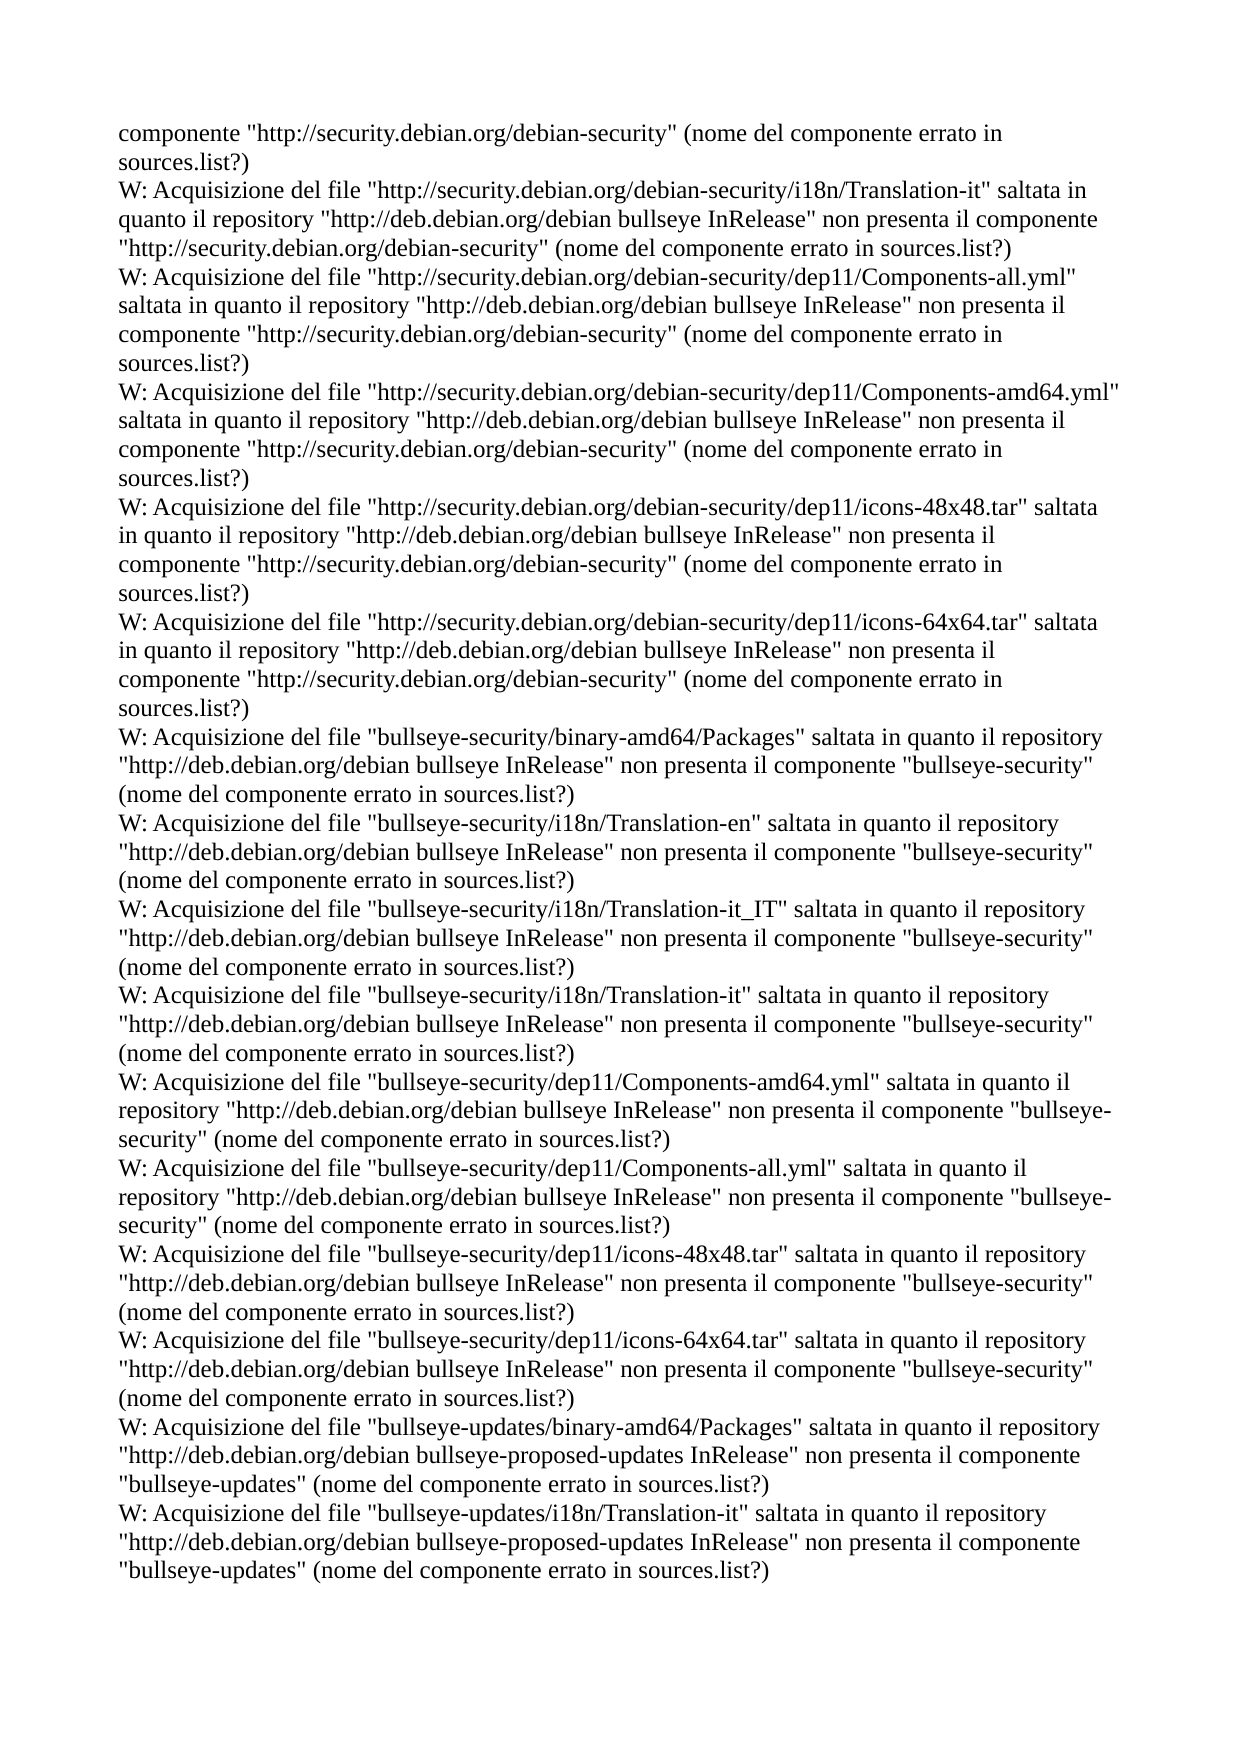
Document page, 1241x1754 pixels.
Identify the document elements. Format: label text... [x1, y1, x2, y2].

text W: Acquisizione del file "bullseye-security/i18n/Translation-it_IT" saltata in quanto il repository "http://deb.debian.org/debian bullseye InRelease" non presenta il componente "bullseye-security" (nome del componente errato in sources.list?) [118, 894, 1122, 981]
text W: Acquisizione del file "http://security.debian.org/debian-security/dep11/Components-all.yml" saltata in quanto il repository "http://deb.debian.org/debian bullseye InRelease" non presenta il componente "http://security.debian.org/debian-security" (nome del componente errato in sources.list?) [118, 262, 1122, 377]
text W: Acquisizione del file "http://security.debian.org/debian-security/i18n/Translation-it" saltata in quanto il repository "http://deb.debian.org/debian bullseye InRelease" non presenta il componente "http://security.debian.org/debian-security" (nome del componente errato in sources.list?) [118, 176, 1122, 262]
text W: Acquisizione del file "bullseye-security/dep11/Components-all.yml" saltata in quanto il repository "http://deb.debian.org/debian bullseye InRelease" non presenta il componente "bullseye-security" (nome del componente errato in sources.list?) [118, 1153, 1122, 1239]
text componente "http://security.debian.org/debian-security" (nome del componente errato in sources.list?) [118, 118, 1122, 176]
text W: Acquisizione del file "bullseye-security/dep11/icons-48x48.tar" saltata in quanto il repository "http://deb.debian.org/debian bullseye InRelease" non presenta il componente "bullseye-security" (nome del componente errato in sources.list?) [118, 1239, 1122, 1326]
text W: Acquisizione del file "http://security.debian.org/debian-security/dep11/Components-amd64.yml" saltata in quanto il repository "http://deb.debian.org/debian bullseye InRelease" non presenta il componente "http://security.debian.org/debian-security" (nome del componente errato in sources.list?) [118, 377, 1122, 492]
text W: Acquisizione del file "bullseye-updates/binary-amd64/Packages" saltata in quanto il repository "http://deb.debian.org/debian bullseye-proposed-updates InRelease" non presenta il componente "bullseye-updates" (nome del componente errato in sources.list?) [118, 1412, 1122, 1498]
text W: Acquisizione del file "http://security.debian.org/debian-security/dep11/icons-48x48.tar" saltata in quanto il repository "http://deb.debian.org/debian bullseye InRelease" non presenta il componente "http://security.debian.org/debian-security" (nome del componente errato in sources.list?) [118, 492, 1122, 607]
text W: Acquisizione del file "http://security.debian.org/debian-security/dep11/icons-64x64.tar" saltata in quanto il repository "http://deb.debian.org/debian bullseye InRelease" non presenta il componente "http://security.debian.org/debian-security" (nome del componente errato in sources.list?) [118, 607, 1122, 722]
text W: Acquisizione del file "bullseye-security/i18n/Translation-en" saltata in quanto il repository "http://deb.debian.org/debian bullseye InRelease" non presenta il componente "bullseye-security" (nome del componente errato in sources.list?) [118, 808, 1122, 894]
text W: Acquisizione del file "bullseye-security/i18n/Translation-it" saltata in quanto il repository "http://deb.debian.org/debian bullseye InRelease" non presenta il componente "bullseye-security" (nome del componente errato in sources.list?) [118, 981, 1122, 1067]
text W: Acquisizione del file "bullseye-security/dep11/Components-amd64.yml" saltata in quanto il repository "http://deb.debian.org/debian bullseye InRelease" non presenta il componente "bullseye-security" (nome del componente errato in sources.list?) [118, 1067, 1122, 1153]
text W: Acquisizione del file "bullseye-security/binary-amd64/Packages" saltata in quanto il repository "http://deb.debian.org/debian bullseye InRelease" non presenta il componente "bullseye-security" (nome del componente errato in sources.list?) [118, 722, 1122, 808]
text W: Acquisizione del file "bullseye-security/dep11/icons-64x64.tar" saltata in quanto il repository "http://deb.debian.org/debian bullseye InRelease" non presenta il componente "bullseye-security" (nome del componente errato in sources.list?) [118, 1326, 1122, 1412]
text W: Acquisizione del file "bullseye-updates/i18n/Translation-it" saltata in quanto il repository "http://deb.debian.org/debian bullseye-proposed-updates InRelease" non presenta il componente "bullseye-updates" (nome del componente errato in sources.list?) [118, 1498, 1122, 1584]
